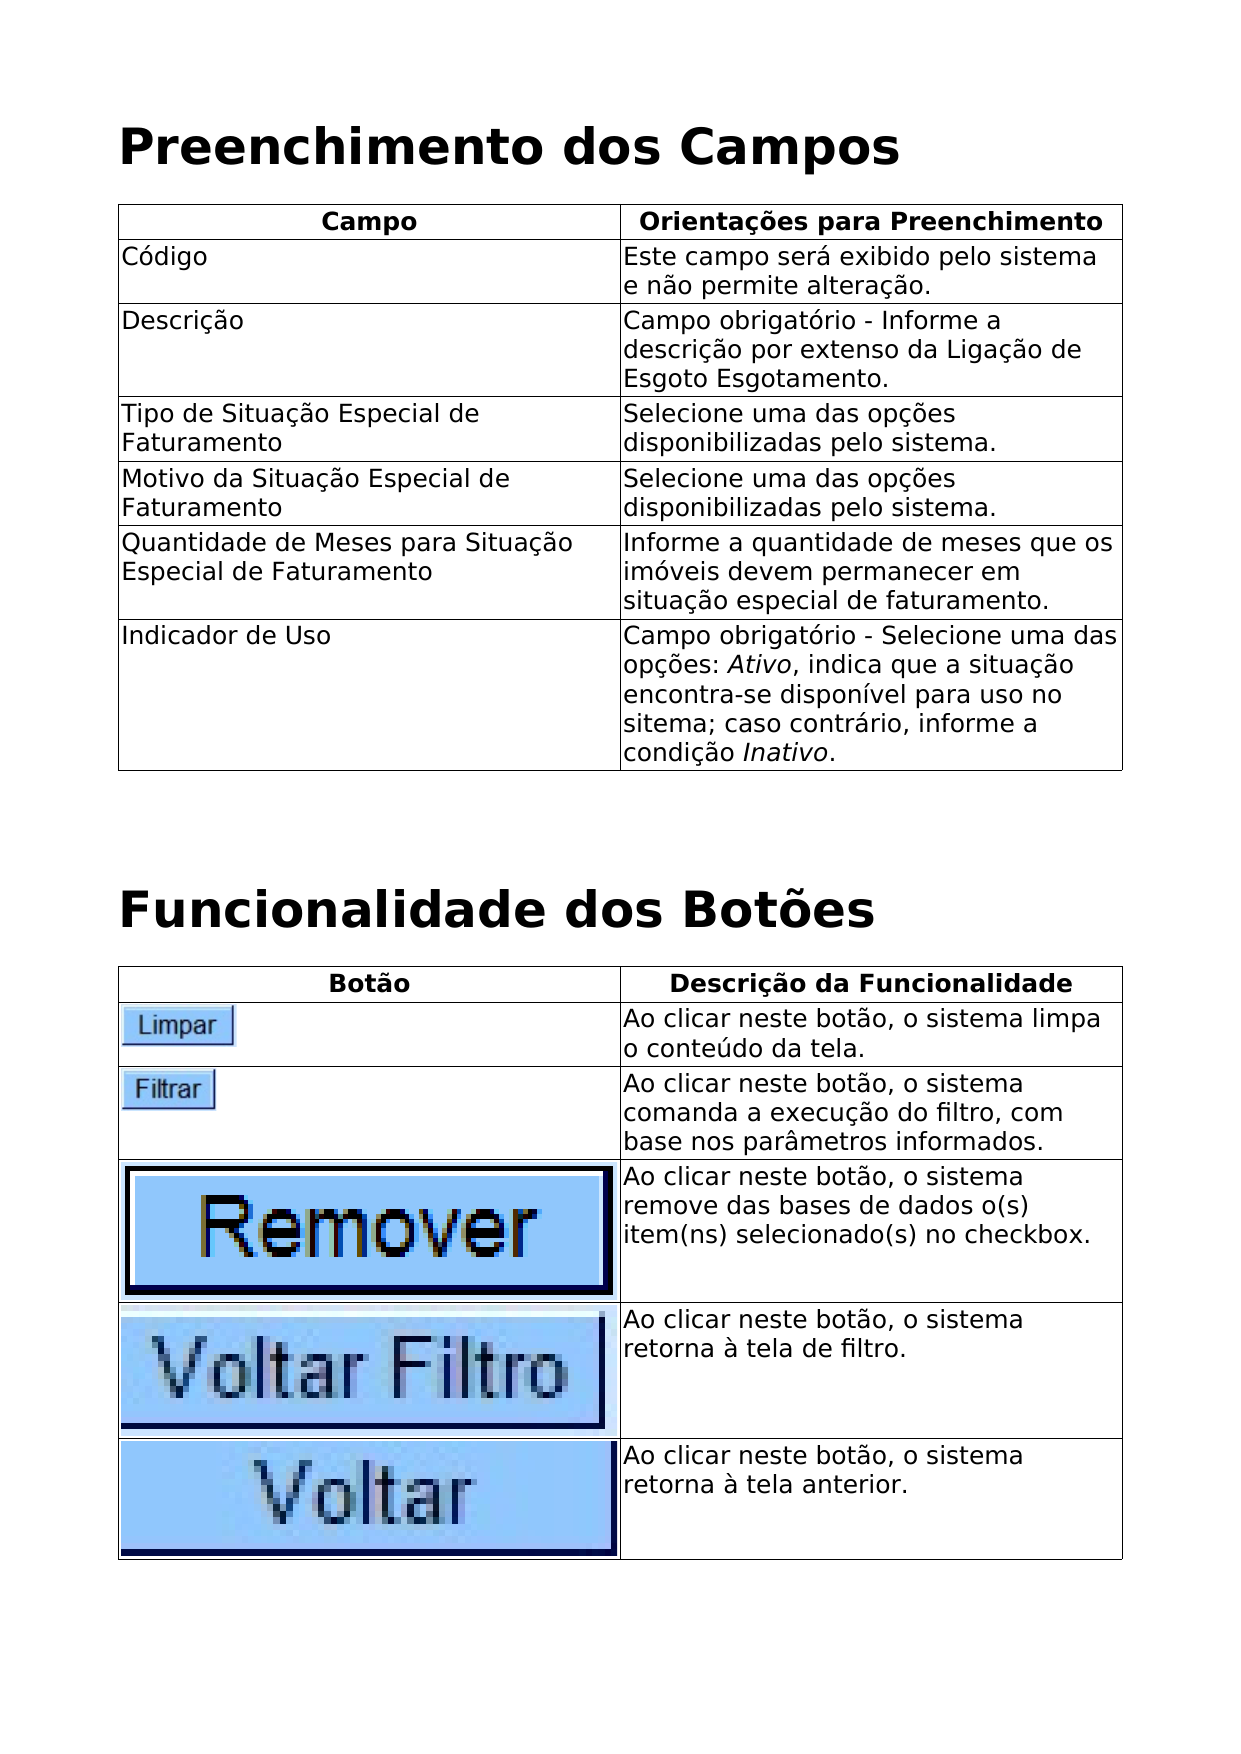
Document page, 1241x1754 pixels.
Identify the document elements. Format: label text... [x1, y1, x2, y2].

picture [121, 1162, 618, 1300]
table_cell Motivo da Situação Especial de Faturamento [119, 462, 620, 525]
picture [121, 1004, 237, 1047]
table_cell Campo obrigatório - Selecione uma das opções: Ativo, indica que a situação encontra-se disponível para uso no sitema; caso contrário, informe a condição Inativo. [621, 620, 1122, 770]
table_cell Informe a quantidade de meses que os imóveis devem permanecer em situação especial de faturamento. [621, 526, 1122, 618]
table_cell Selecione uma das opções disponibilizadas pelo sistema. [621, 397, 1122, 461]
table_cell Ao clicar neste botão, o sistema comanda a execução do filtro, com base nos parâmetros informados. [621, 1067, 1122, 1159]
picture [121, 1441, 618, 1556]
picture [121, 1068, 217, 1111]
table_header Botão [119, 967, 620, 1002]
picture [121, 1305, 618, 1436]
subtitle Funcionalidade dos Botões [118, 881, 1122, 939]
table_cell Ao clicar neste botão, o sistema limpa o conteúdo da tela. [621, 1003, 1122, 1066]
table_header Campo [119, 205, 620, 239]
table_cell [119, 1439, 620, 1559]
table_cell Código [119, 240, 620, 303]
table_cell Ao clicar neste botão, o sistema remove das bases de dados o(s) item(ns) selecionado(s) no checkbox. [621, 1160, 1122, 1302]
table_cell Tipo de Situação Especial de Faturamento [119, 397, 620, 461]
table_cell Campo obrigatório - Informe a descrição por extenso da Ligação de Esgoto Esgotamento. [621, 304, 1122, 396]
subtitle Preenchimento dos Campos [118, 118, 1122, 176]
table_cell [119, 1003, 620, 1066]
table_cell Indicador de Uso [119, 620, 620, 770]
table_cell Descrição [119, 304, 620, 396]
table_cell Ao clicar neste botão, o sistema retorna à tela anterior. [621, 1439, 1122, 1559]
table_cell [119, 1067, 620, 1159]
table_cell Selecione uma das opções disponibilizadas pelo sistema. [621, 462, 1122, 525]
table_cell Este campo será exibido pelo sistema e não permite alteração. [621, 240, 1122, 303]
table_cell Ao clicar neste botão, o sistema retorna à tela de filtro. [621, 1303, 1122, 1438]
table_cell Quantidade de Meses para Situação Especial de Faturamento [119, 526, 620, 618]
table_header Descrição da Funcionalidade [621, 967, 1122, 1002]
table_header Orientações para Preenchimento [621, 205, 1122, 239]
